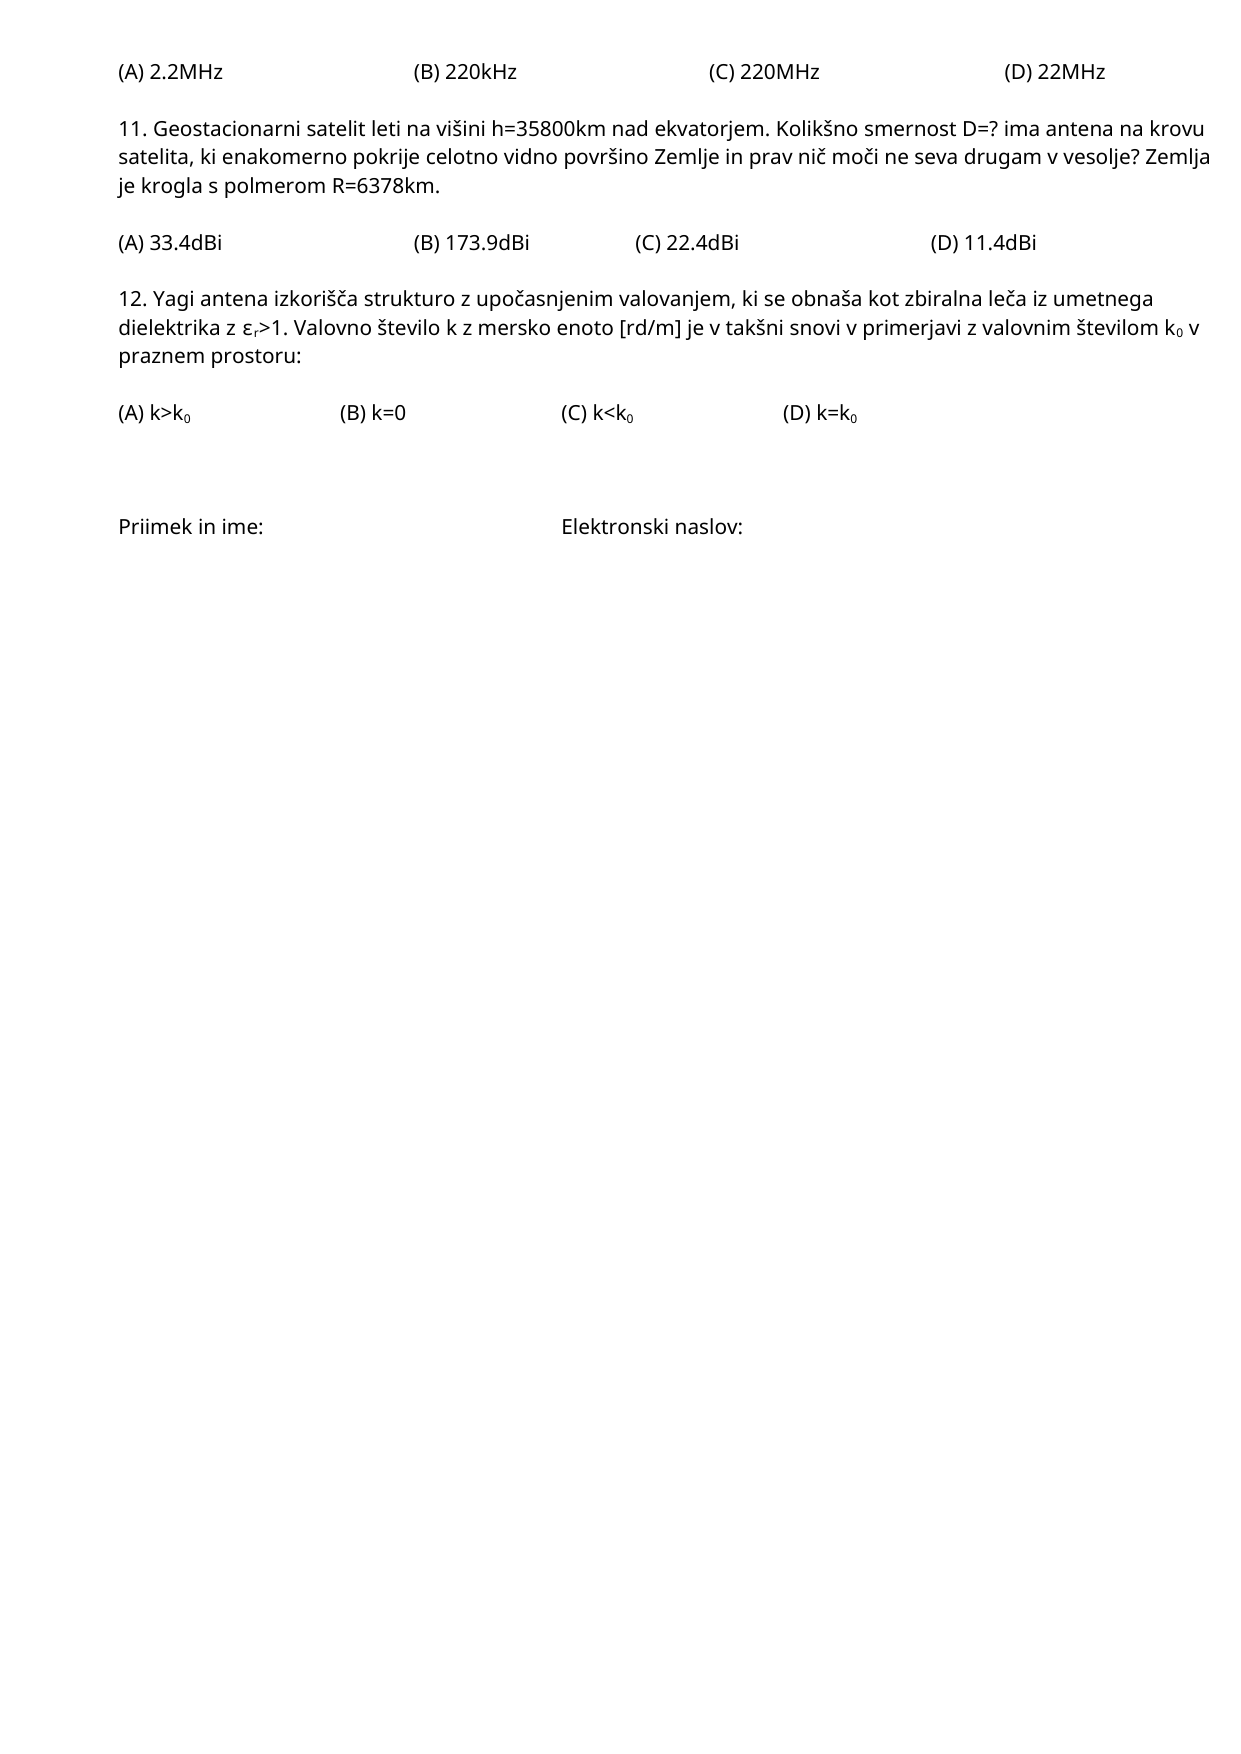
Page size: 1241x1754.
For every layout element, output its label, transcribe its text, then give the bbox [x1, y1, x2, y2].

text 11. Geostacionarni satelit leti na višini h=35800km nad ekvatorjem. Kolikšno smernost D=? ima antena na krovu satelita, ki enakomerno pokrije celotno vidno površino Zemlje in prav nič moči ne seva drugam v vesolje? Zemlja je krogla s polmerom R=6378km. [118, 114, 1212, 199]
text Priimek in ime: Elektronski naslov: [118, 512, 1212, 540]
text (A) 33.4dBi (B) 173.9dBi (C) 22.4dBi (D) 11.4dBi [118, 228, 1212, 256]
text (A) k>k0 (B) k=0 (C) k<k0 (D) k=k0 [118, 398, 1212, 427]
text 12. Yagi antena izkorišča strukturo z upočasnjenim valovanjem, ki se obnaša kot zbiralna leča iz umetnega dielektrika z εr>1. Valovno število k z mersko enoto [rd/m] je v takšni snovi v primerjavi z valovnim številom k0 v praznem prostoru: [118, 284, 1212, 370]
text (A) 2.2MHz (B) 220kHz (C) 220MHz (D) 22MHz [118, 57, 1212, 85]
